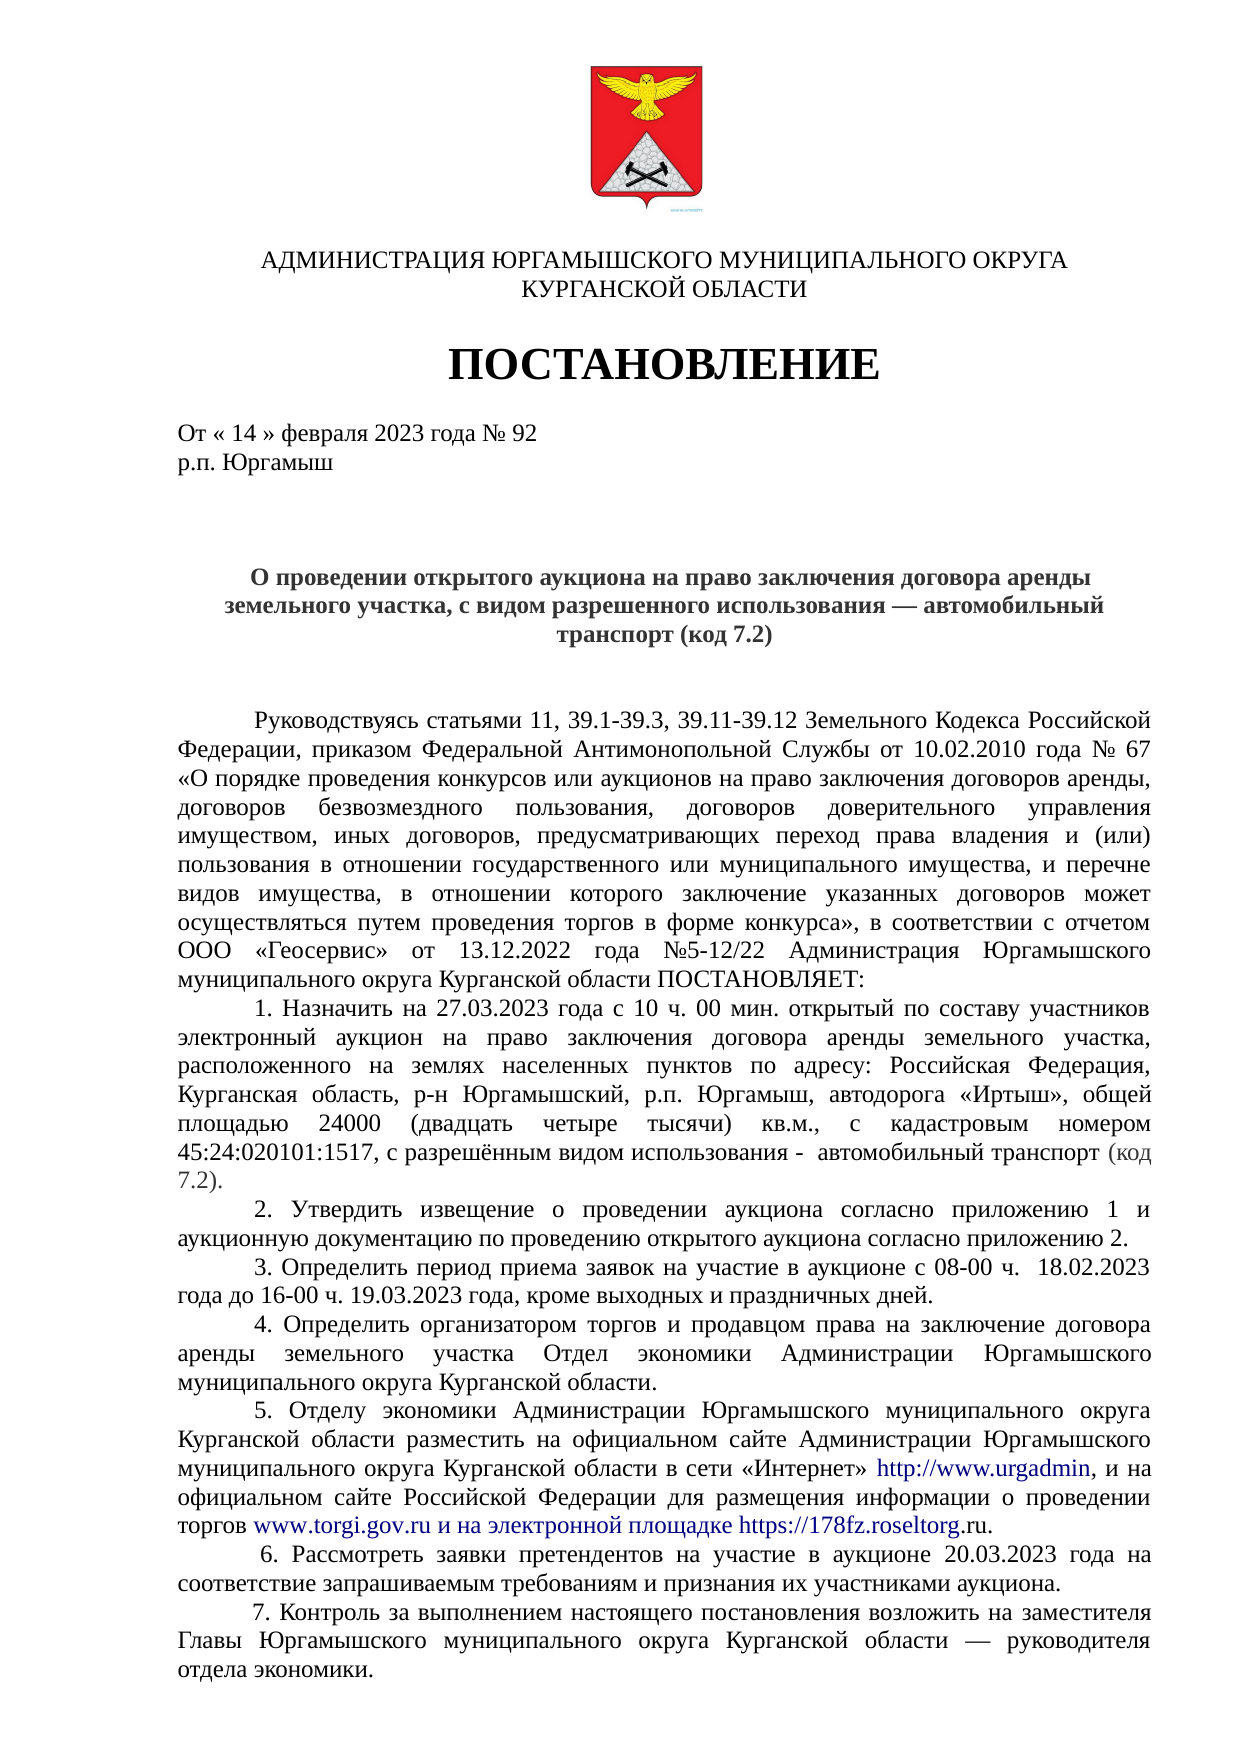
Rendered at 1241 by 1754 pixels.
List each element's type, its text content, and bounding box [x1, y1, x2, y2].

text 4. Определить организатором торгов и продавцом права на заключение договора аренды земельного участка Отдел экономики Администрации Юргамышского муниципального округа Курганской области. [177, 1309, 1152, 1396]
text 3. Определить период приема заявок на участие в аукционе с 08-00 ч. 18.02.2023 года до 16-00 ч. 19.03.2023 года, кроме выходных и праздничных дней. [177, 1252, 1152, 1309]
text р.п. Юргамыш [177, 447, 1152, 476]
text 1. Назначить на 27.03.2023 года с 10 ч. 00 мин. открытый по составу участников электронный аукцион на право заключения договора аренды земельного участка, расположенного на землях населенных пунктов по адресу: Российская Федерация, Курганская область, р-н Юргамышский, р.п. Юргамыш, автодорога «Иртыш», общей площадью 24000 (двадцать четыре тысячи) кв.м., с кадастровым номером 45:24:020101:1517, с разрешённым видом использования - автомобильный транспорт (код 7.2). [177, 993, 1152, 1194]
text КУРГАНСКОЙ ОБЛАСТИ [177, 274, 1152, 303]
picture [589, 62, 703, 212]
text 5. Отделу экономики Администрации Юргамышского муниципального округа Курганской области разместить на официальном сайте Администрации Юргамышского муниципального округа Курганской области в сети «Интернет» http://www.urgadmin, и на официальном сайте Российской Федерации для размещения информации о проведении торгов www.torgi.gov.ru и на электронной площадке https://178fz.roseltorg.ru. [177, 1396, 1152, 1539]
text 6. Рассмотреть заявки претендентов на участие в аукционе 20.03.2023 года на соответствие запрашиваемым требованиям и признания их участниками аукциона. [177, 1539, 1152, 1597]
text От « 14 » февраля 2023 года № 92 [177, 418, 1152, 447]
text 7. Контроль за выполнением настоящего постановления возложить на заместителя Главы Юргамышского муниципального округа Курганской области — руководителя отдела экономики. [177, 1597, 1152, 1683]
text Руководствуясь статьями 11, 39.1-39.3, 39.11-39.12 Земельного Кодекса Российской Федерации, приказом Федеральной Антимонопольной Службы от 10.02.2010 года № 67 «О порядке проведения конкурсов или аукционов на право заключения договоров аренды, договоров безвозмездного пользования, договоров доверительного управления имуществом, иных договоров, предусматривающих переход права владения и (или) пользования в отношении государственного или муниципального имущества, и перечне видов имущества, в отношении которого заключение указанных договоров может осуществляться путем проведения торгов в форме конкурса», в соответствии с отчетом ООО «Геосервис» от 13.12.2022 года №5-12/22 Администрация Юргамышского муниципального округа Курганской области ПОСТАНОВЛЯЕТ: [177, 706, 1152, 993]
text АДМИНИСТРАЦИЯ ЮРГАМЫШСКОГО МУНИЦИПАЛЬНОГО ОКРУГА [177, 246, 1152, 274]
text ПОСТАНОВЛЕНИЕ [177, 337, 1152, 389]
text 2. Утвердить извещение о проведении аукциона согласно приложению 1 и аукционную документацию по проведению открытого аукциона согласно приложению 2. [177, 1194, 1152, 1252]
subtitle О проведении открытого аукциона на право заключения договора аренды земельного участка, с видом разрешенного использования — автомобильный транспорт (код 7.2) [177, 562, 1152, 648]
